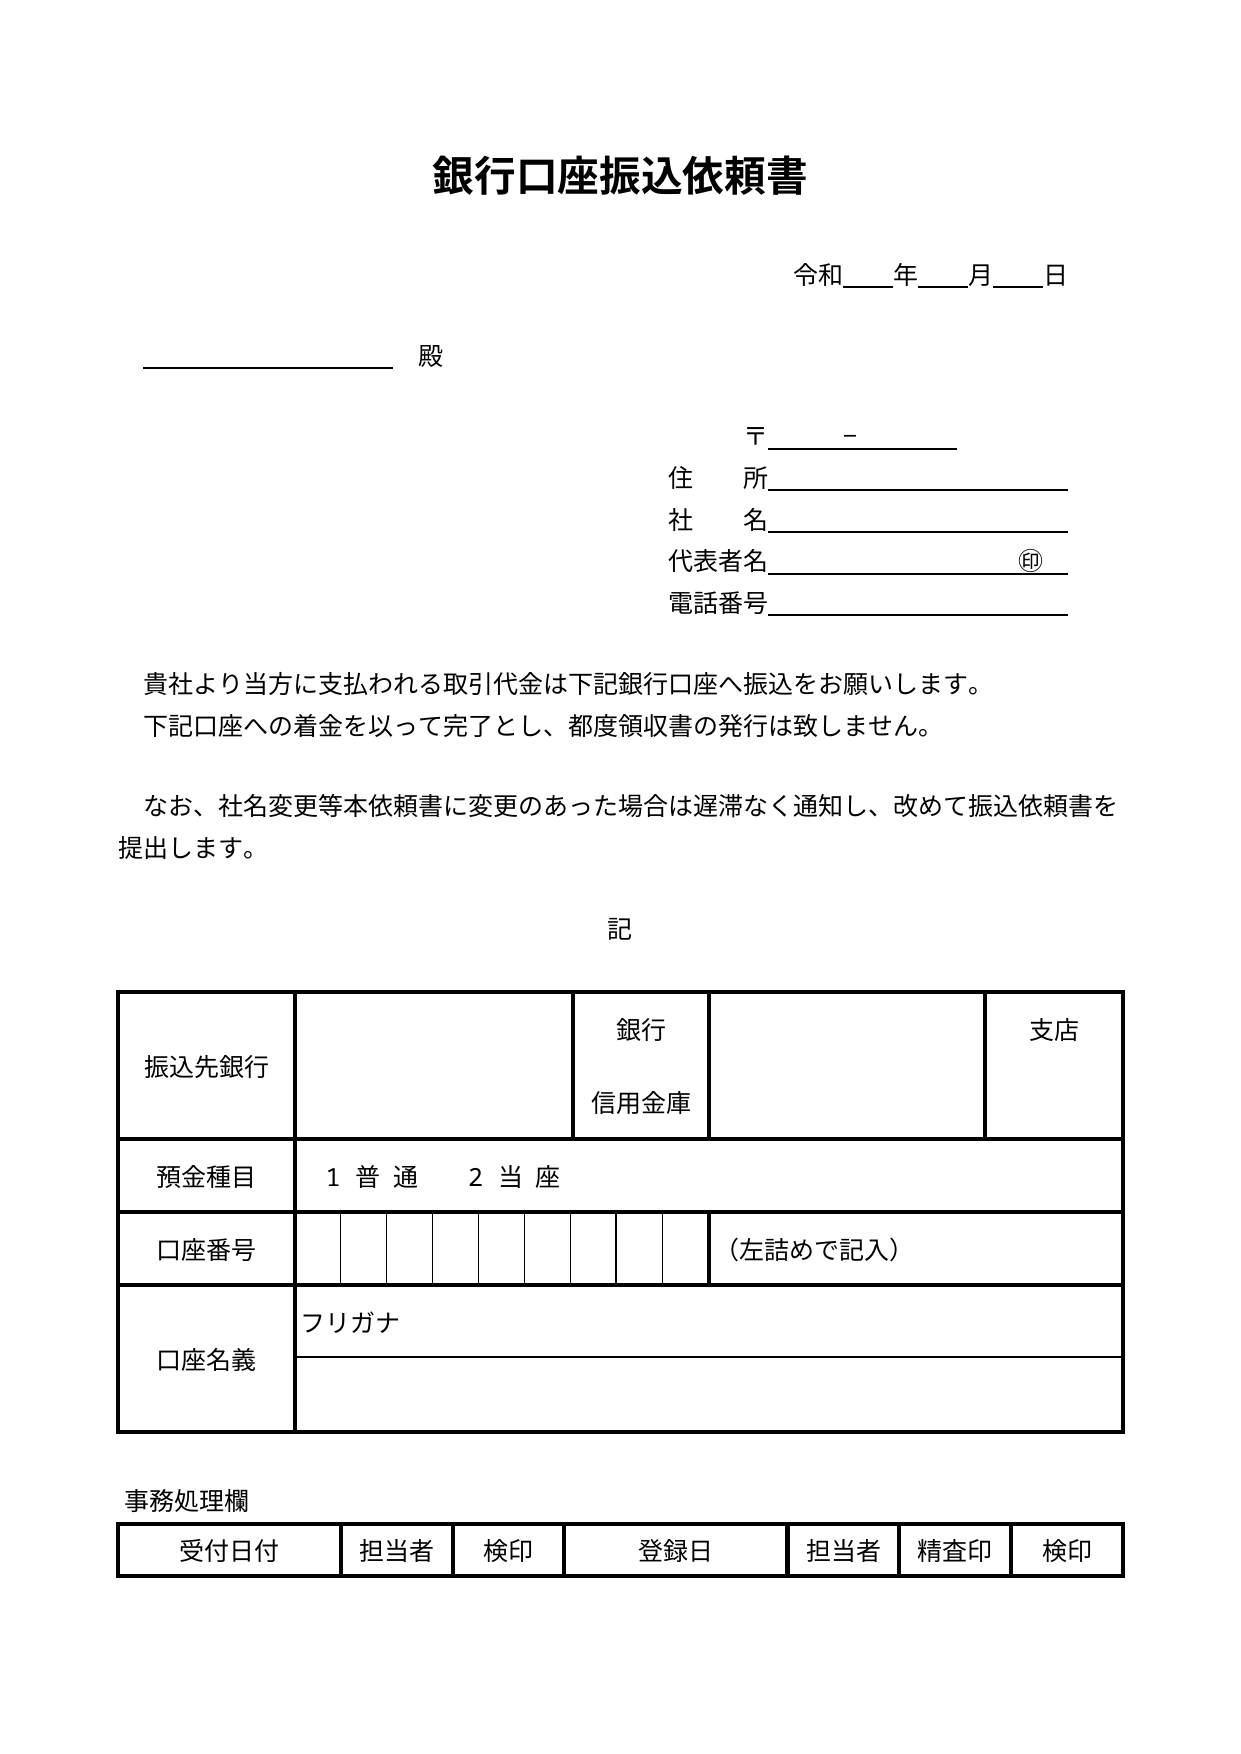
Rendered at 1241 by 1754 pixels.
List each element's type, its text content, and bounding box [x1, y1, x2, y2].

text 令和 年 月 日 [118, 255, 1122, 291]
text 代表者名 ㊞ [118, 542, 1122, 578]
table_cell フリガナ [297, 1287, 1121, 1356]
text 記 [118, 909, 1122, 946]
table_cell [571, 1214, 615, 1283]
text 社 名 [118, 500, 1122, 536]
table_cell [663, 1214, 707, 1283]
table_header 銀行 [575, 994, 707, 1063]
table_header 振込先銀行 [120, 994, 293, 1137]
table_cell [297, 1214, 340, 1283]
table_cell 検印 [1013, 1526, 1121, 1573]
table_cell [297, 1358, 1121, 1429]
table_cell [387, 1214, 432, 1283]
table_cell [118, 1434, 1123, 1476]
table_cell 預金種目 [120, 1141, 293, 1210]
text 電話番号 [118, 583, 1122, 620]
table_cell [341, 1214, 386, 1283]
table_cell [987, 1063, 1121, 1137]
text 貴社より当方に支払われる取引代金は下記銀行口座へ振込をお願いします。 [118, 664, 1122, 701]
table_cell 受付日付 [120, 1526, 339, 1573]
table_cell 精査印 [901, 1526, 1009, 1573]
table_cell 検印 [455, 1526, 562, 1573]
table_cell [479, 1214, 524, 1283]
table_cell 口座名義 [120, 1287, 293, 1429]
table_cell [525, 1214, 570, 1283]
table_cell 信用金庫 [575, 1063, 707, 1137]
table_cell [711, 1063, 983, 1137]
title 銀行口座振込依頼書 [118, 143, 1122, 203]
table_cell 事務処理欄 [118, 1476, 1123, 1522]
table_cell （左詰めで記入） [711, 1214, 1121, 1283]
table_cell [617, 1214, 662, 1283]
text 住 所 [118, 458, 1122, 495]
text 〒 − [118, 417, 1122, 453]
table_cell 担当者 [343, 1526, 451, 1573]
table_header [297, 994, 571, 1063]
table_header [711, 994, 983, 1063]
text 下記口座への着金を以って完了とし、都度領収書の発行は致しません。 [118, 706, 1122, 742]
table_cell 1 普 通 2 当 座 [297, 1141, 1121, 1210]
text なお、社名変更等本依頼書に変更のあった場合は遅滞なく通知し、改めて振込依頼書を提出します。 [118, 787, 1122, 865]
table_cell 口座番号 [120, 1214, 293, 1283]
table_cell [433, 1214, 478, 1283]
text 殿 [118, 336, 1122, 372]
table_cell 担当者 [790, 1526, 897, 1573]
table_cell [297, 1063, 571, 1137]
table_header 支店 [987, 994, 1121, 1063]
table_cell 登録日 [566, 1526, 785, 1573]
